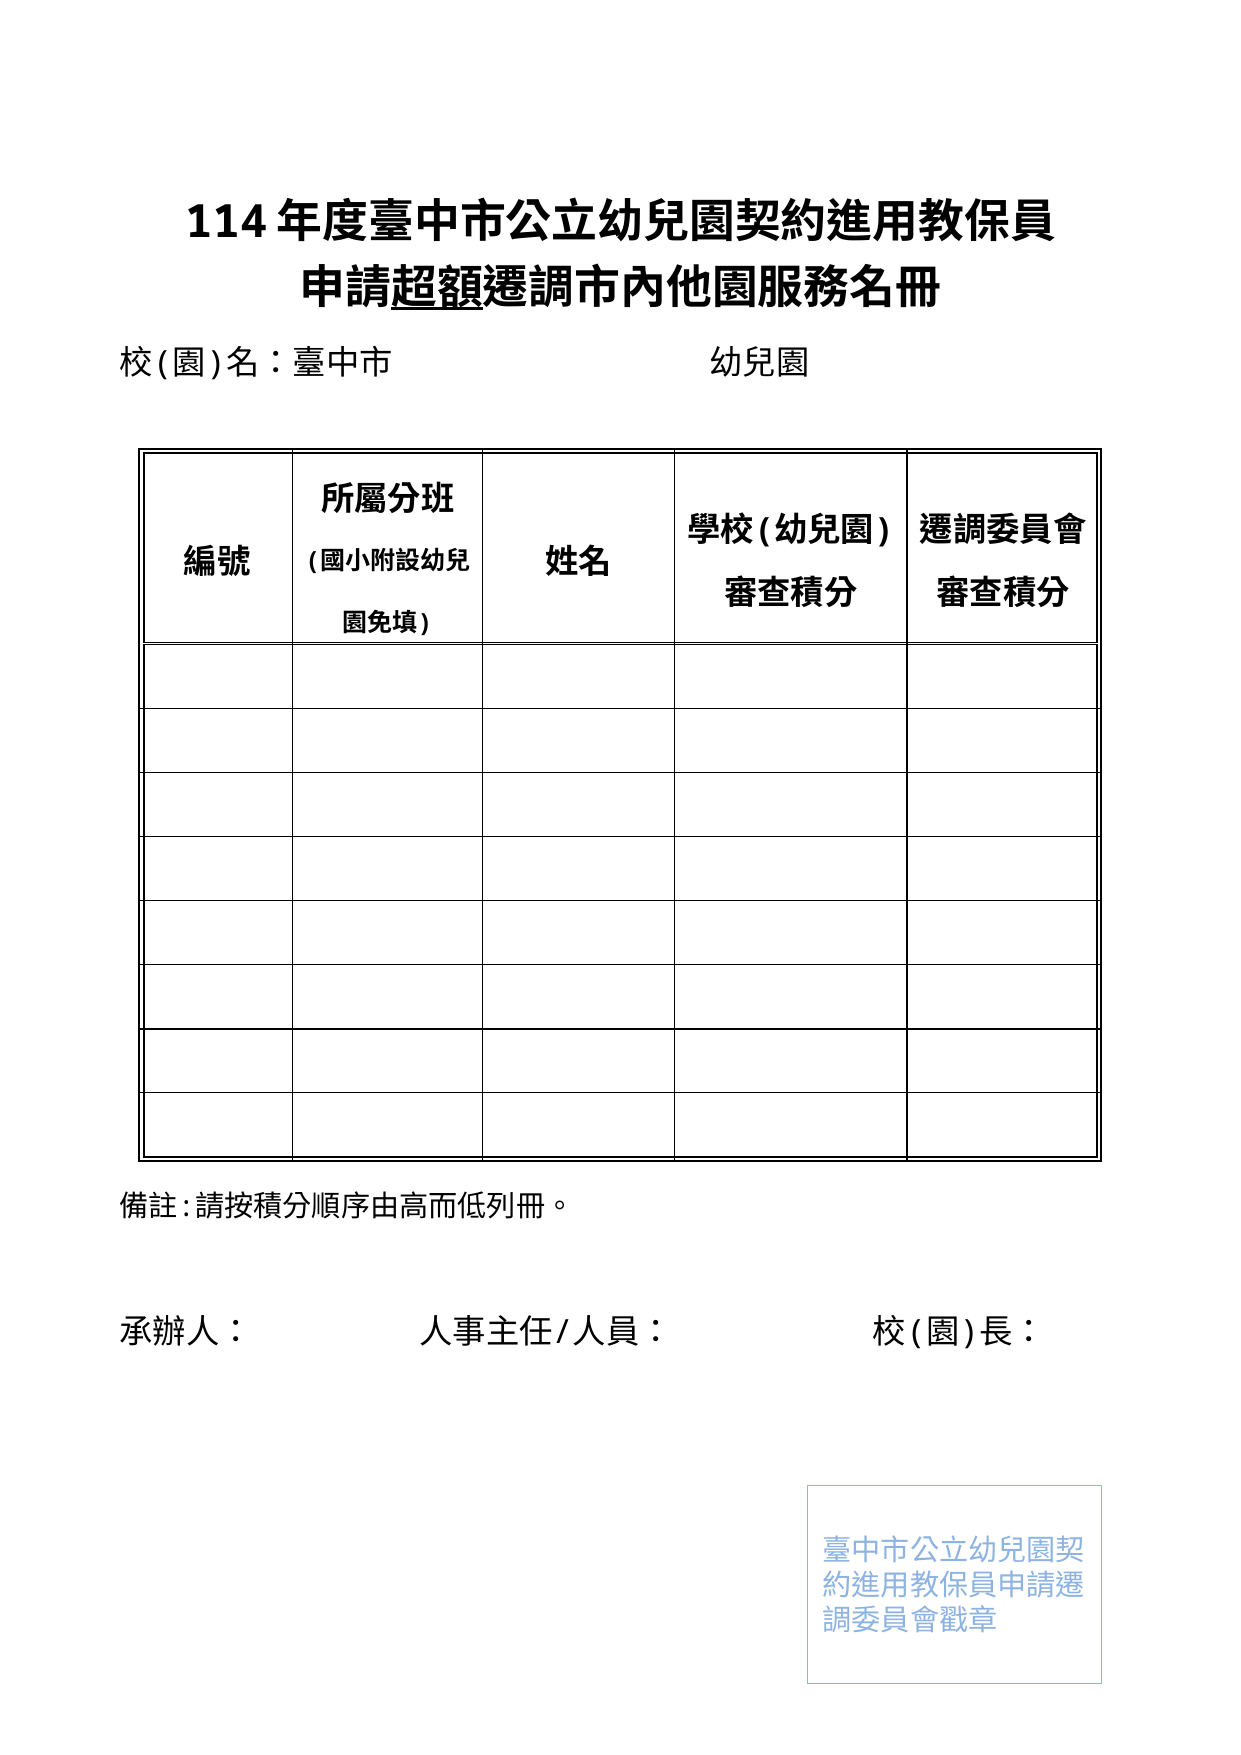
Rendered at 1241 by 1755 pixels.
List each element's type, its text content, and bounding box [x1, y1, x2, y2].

text 申請超額遷調市內他園服務名冊 [100, 250, 1140, 317]
table_cell [675, 1093, 906, 1156]
table_cell [145, 709, 292, 772]
table_cell [293, 645, 482, 707]
table_cell [675, 773, 906, 836]
table_cell [145, 901, 292, 964]
table_cell [483, 645, 674, 707]
table_cell [483, 901, 674, 964]
table_header 所屬分班 (國小附設幼兒園免填) [293, 454, 482, 642]
table_cell [293, 709, 482, 772]
table_cell [908, 773, 1096, 836]
table_cell [483, 1030, 674, 1092]
table_header 編號 [145, 454, 292, 642]
table_cell [483, 709, 674, 772]
table_cell [293, 1030, 482, 1092]
table_cell [145, 773, 292, 836]
text 備註:請按積分順序由高而低列冊。 [119, 1162, 1140, 1225]
table_cell [908, 645, 1096, 707]
table_cell [293, 901, 482, 964]
table_cell [675, 645, 906, 707]
table_cell [675, 1030, 906, 1092]
table_cell [908, 901, 1096, 964]
table_cell [908, 1030, 1096, 1092]
table_cell [293, 965, 482, 1028]
table_cell [145, 1093, 292, 1156]
table_cell [293, 1093, 482, 1156]
table_cell [145, 837, 292, 900]
table_cell [145, 965, 292, 1028]
table_cell [483, 837, 674, 900]
table_header 姓名 [483, 454, 674, 642]
table_cell [675, 901, 906, 964]
table_header 遷調委員會審查積分 [908, 454, 1096, 642]
table_cell [293, 837, 482, 900]
table_cell [675, 965, 906, 1028]
text 校(園)名：臺中市 幼兒園 [100, 336, 1140, 384]
table_cell [675, 709, 906, 772]
table_cell [145, 1030, 292, 1092]
table_cell [483, 1093, 674, 1156]
table_cell [145, 645, 292, 707]
table_cell [908, 965, 1096, 1028]
text 114年度臺中市公立幼兒園契約進用教保員 [100, 184, 1140, 250]
table_header 學校(幼兒園)審查積分 [675, 454, 906, 642]
table_cell [483, 965, 674, 1028]
text 承辦人： 人事主任/人員： 校(園)長： [119, 1287, 1140, 1350]
table_cell [908, 837, 1096, 900]
table_cell [675, 837, 906, 900]
table_cell [908, 1093, 1096, 1156]
table_cell [908, 709, 1096, 772]
table_cell [293, 773, 482, 836]
table_cell [483, 773, 674, 836]
